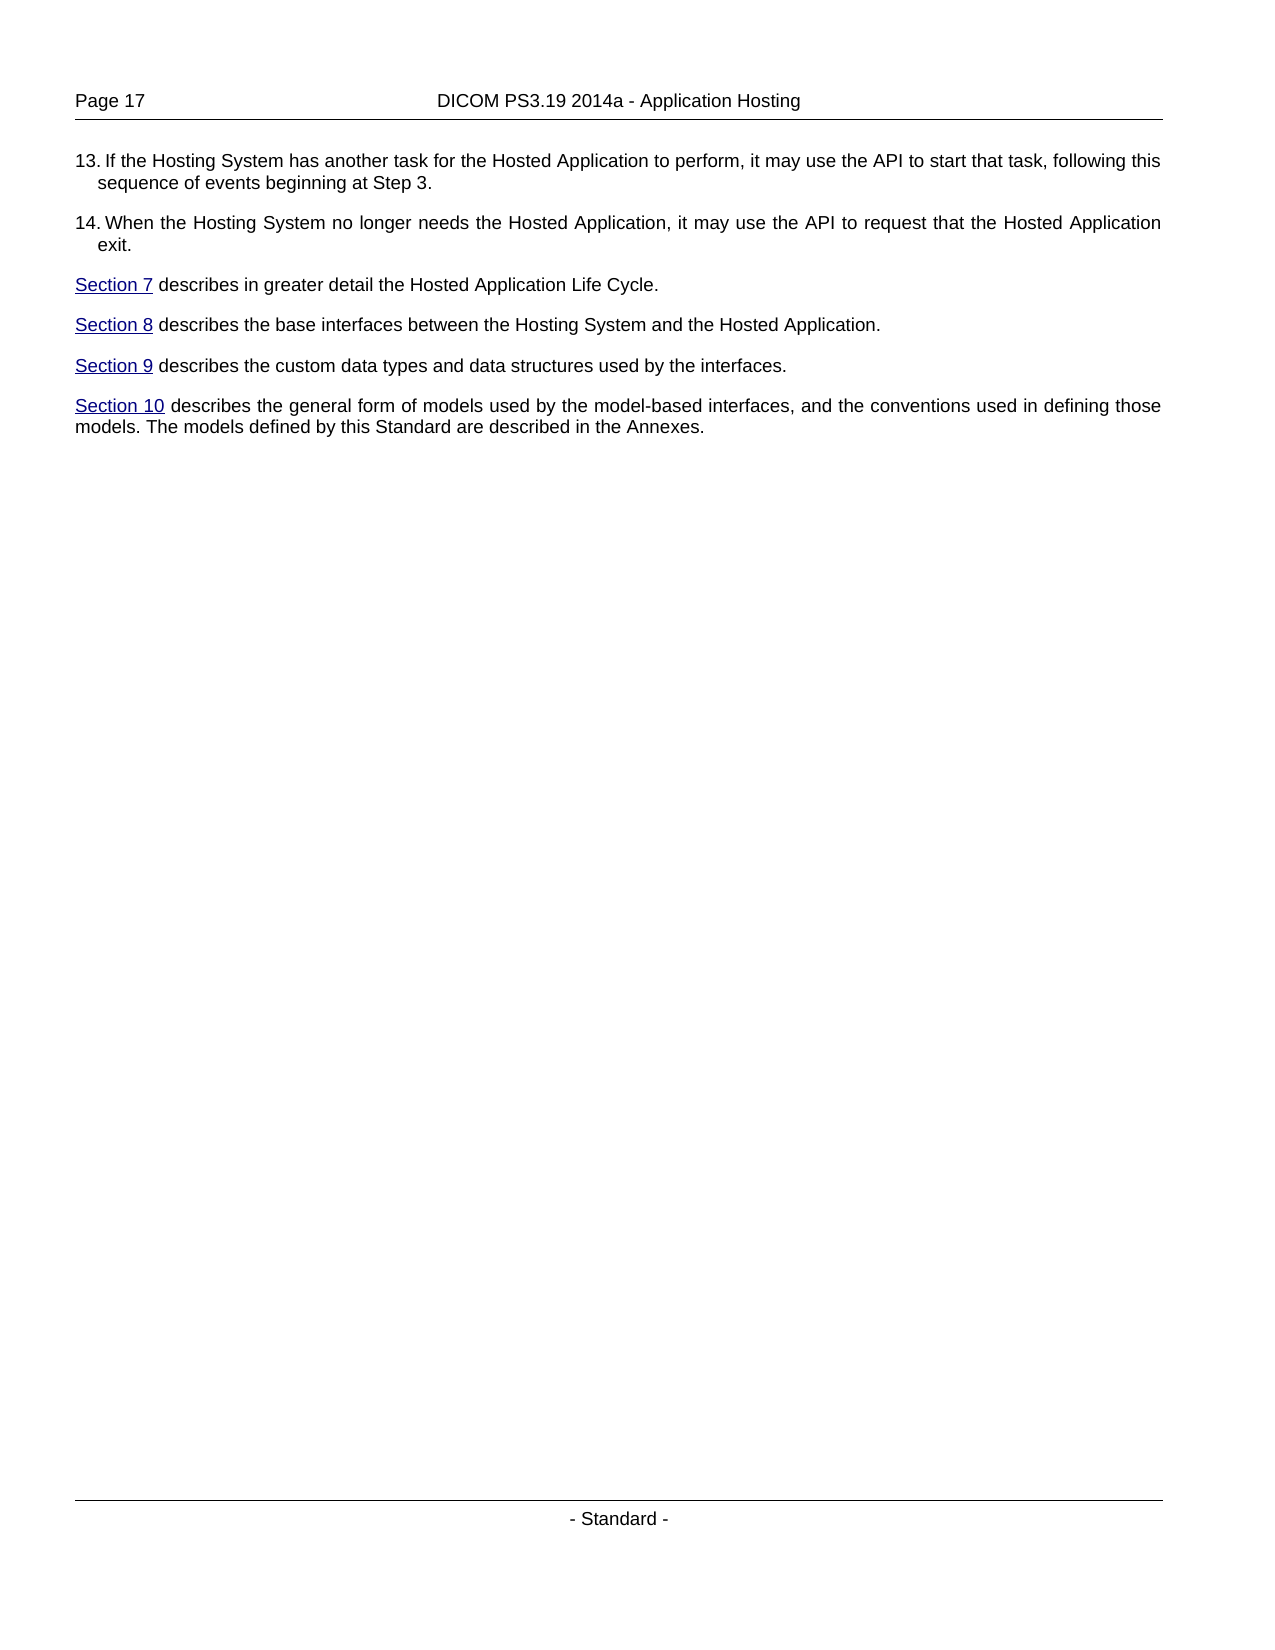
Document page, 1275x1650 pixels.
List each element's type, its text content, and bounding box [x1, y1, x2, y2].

text Section 9 describes the custom data types and data structures used by the interfaces. [75, 354, 1162, 376]
list When the Hosting System no longer needs the Hosted Application, it may use the API to request that the Hosted Application exit. [75, 212, 1162, 255]
text Section 7 describes in greater detail the Hosted Application Life Cycle. [75, 274, 1162, 295]
text Section 8 describes the base interfaces between the Hosting System and the Hosted Application. [75, 314, 1162, 336]
text Section 10 describes the general form of models used by the model-based interfaces, and the conventions used in defining those models. The models defined by this Standard are described in the Annexes. [75, 395, 1162, 438]
list If the Hosting System has another task for the Hosted Application to perform, it may use the API to start that task, following this sequence of events beginning at Step 3. [75, 150, 1162, 193]
